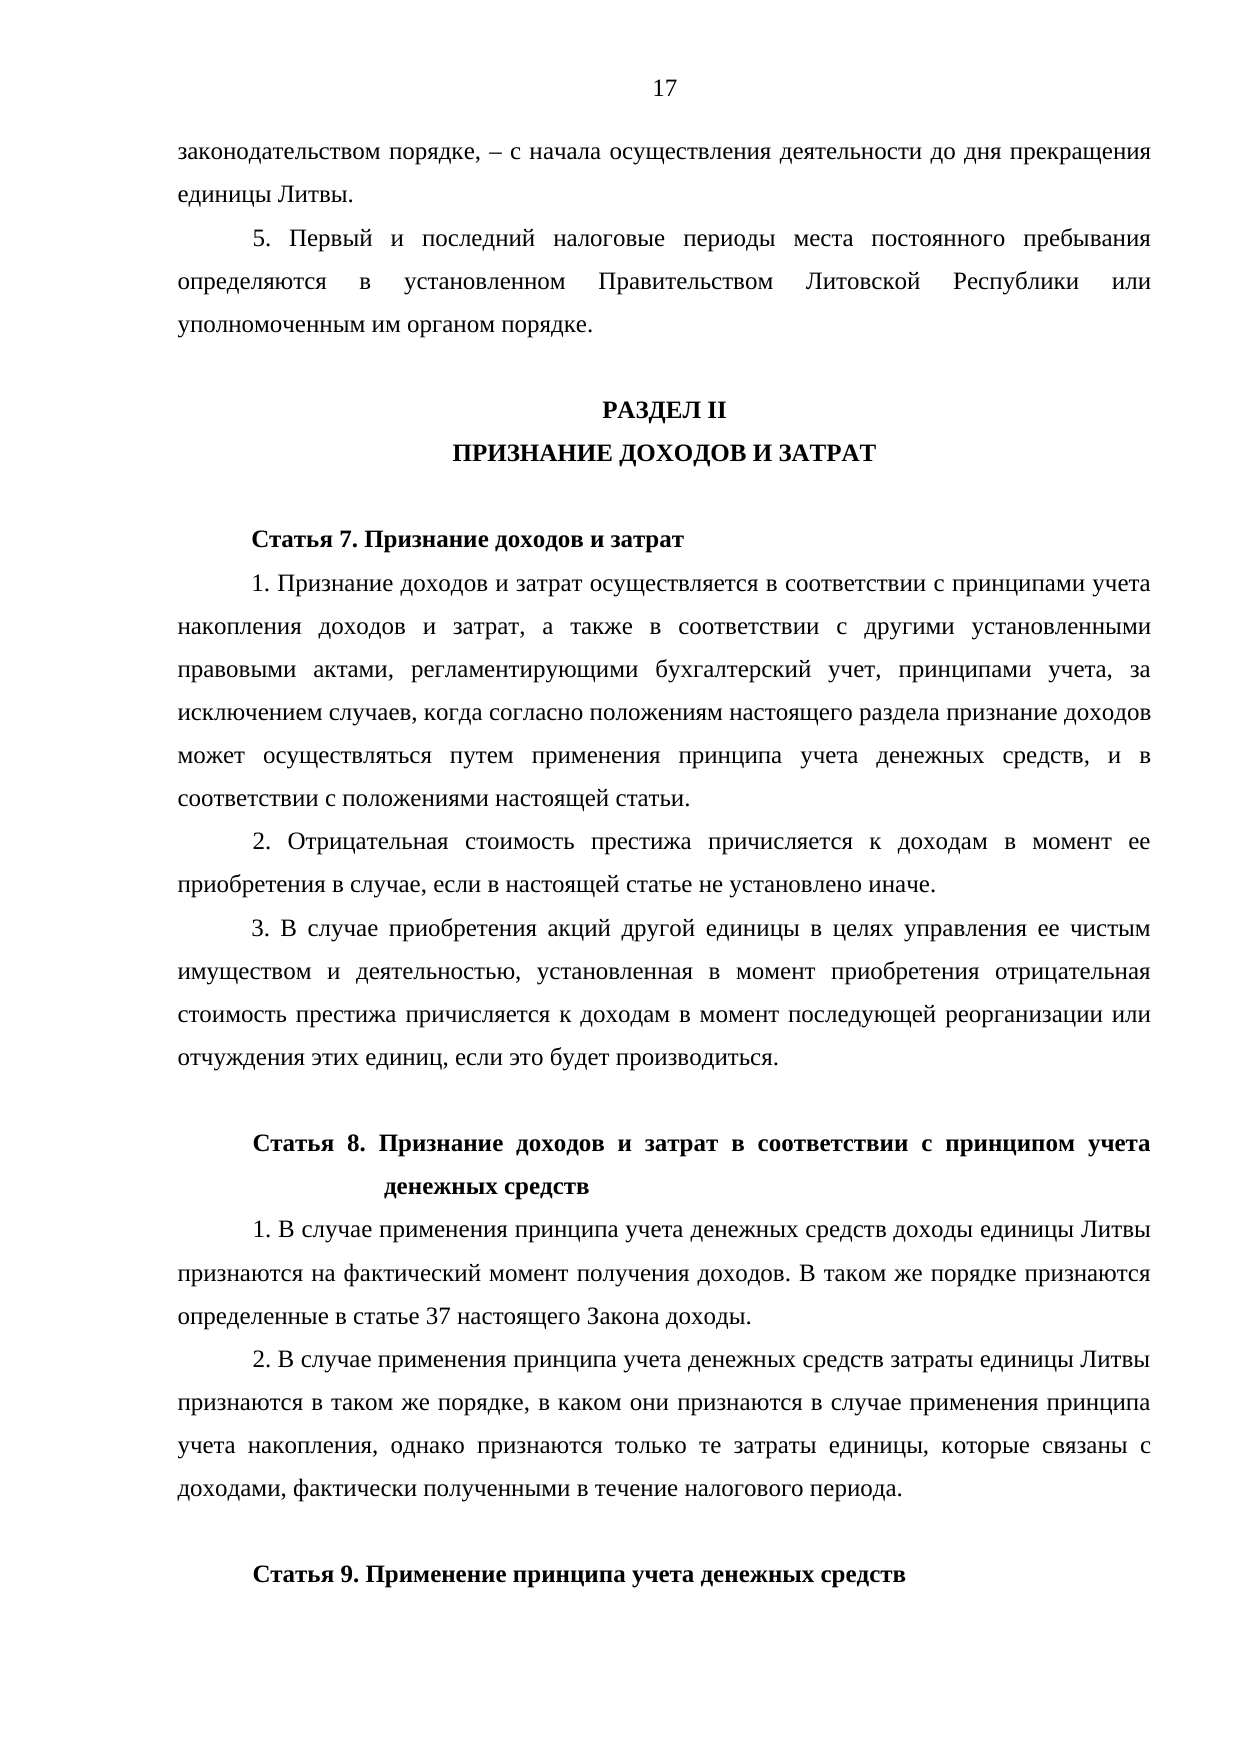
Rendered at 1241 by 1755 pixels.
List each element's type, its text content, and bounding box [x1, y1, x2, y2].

text Статья 9. Применение принципа учета денежных средств [177, 1559, 1152, 1588]
text ПРИЗНАНИЕ ДОХОДОВ И ЗАТРАТ [177, 438, 1152, 467]
text 2. В случае применения принципа учета денежных средств затраты единицы Литвы признаются в таком же порядке, в каком они признаются в случае применения принципа учета накопления, однако признаются только те затраты единицы, которые связаны с доходами, фактически полученными в течение налогового периода. [177, 1344, 1152, 1502]
text 2. Отрицательная стоимость престижа причисляется к доходам в момент ее приобретения в случае, если в настоящей статье не установлено иначе. [177, 826, 1152, 898]
text РАЗДЕЛ II [177, 395, 1152, 424]
text Статья 7. Признание доходов и затрат [251, 524, 1152, 553]
text 1. Признание доходов и затрат осуществляется в соответствии с принципами учета накопления доходов и затрат, а также в соответствии с другими установленными правовыми актами, регламентирующими бухгалтерский учет, принципами учета, за исключением случаев, когда согласно положениям настоящего раздела признание доходов может осуществляться путем применения принципа учета денежных средств, и в соответствии с положениями настоящей статьи. [177, 568, 1152, 812]
text 5. Первый и последний налоговые периоды места постоянного пребывания определяются в установленном Правительством Литовской Республики или уполномоченным им органом порядке. [177, 223, 1152, 338]
text 3. В случае приобретения акций другой единицы в целях управления ее чистым имуществом и деятельностью, установленная в момент приобретения отрицательная стоимость престижа причисляется к доходам в момент последующей реорганизации или отчуждения этих единиц, если это будет производиться. [177, 913, 1152, 1071]
text законодательством порядке, – с начала осуществления деятельности до дня прекращения единицы Литвы. [177, 136, 1152, 208]
text 1. В случае применения принципа учета денежных средств доходы единицы Литвы признаются на фактический момент получения доходов. В таком же порядке признаются определенные в статье 37 настоящего Закона доходы. [177, 1214, 1152, 1329]
text Статья 8. Признание доходов и затрат в соответствии с принципом учета денежных средств [252, 1128, 1152, 1200]
